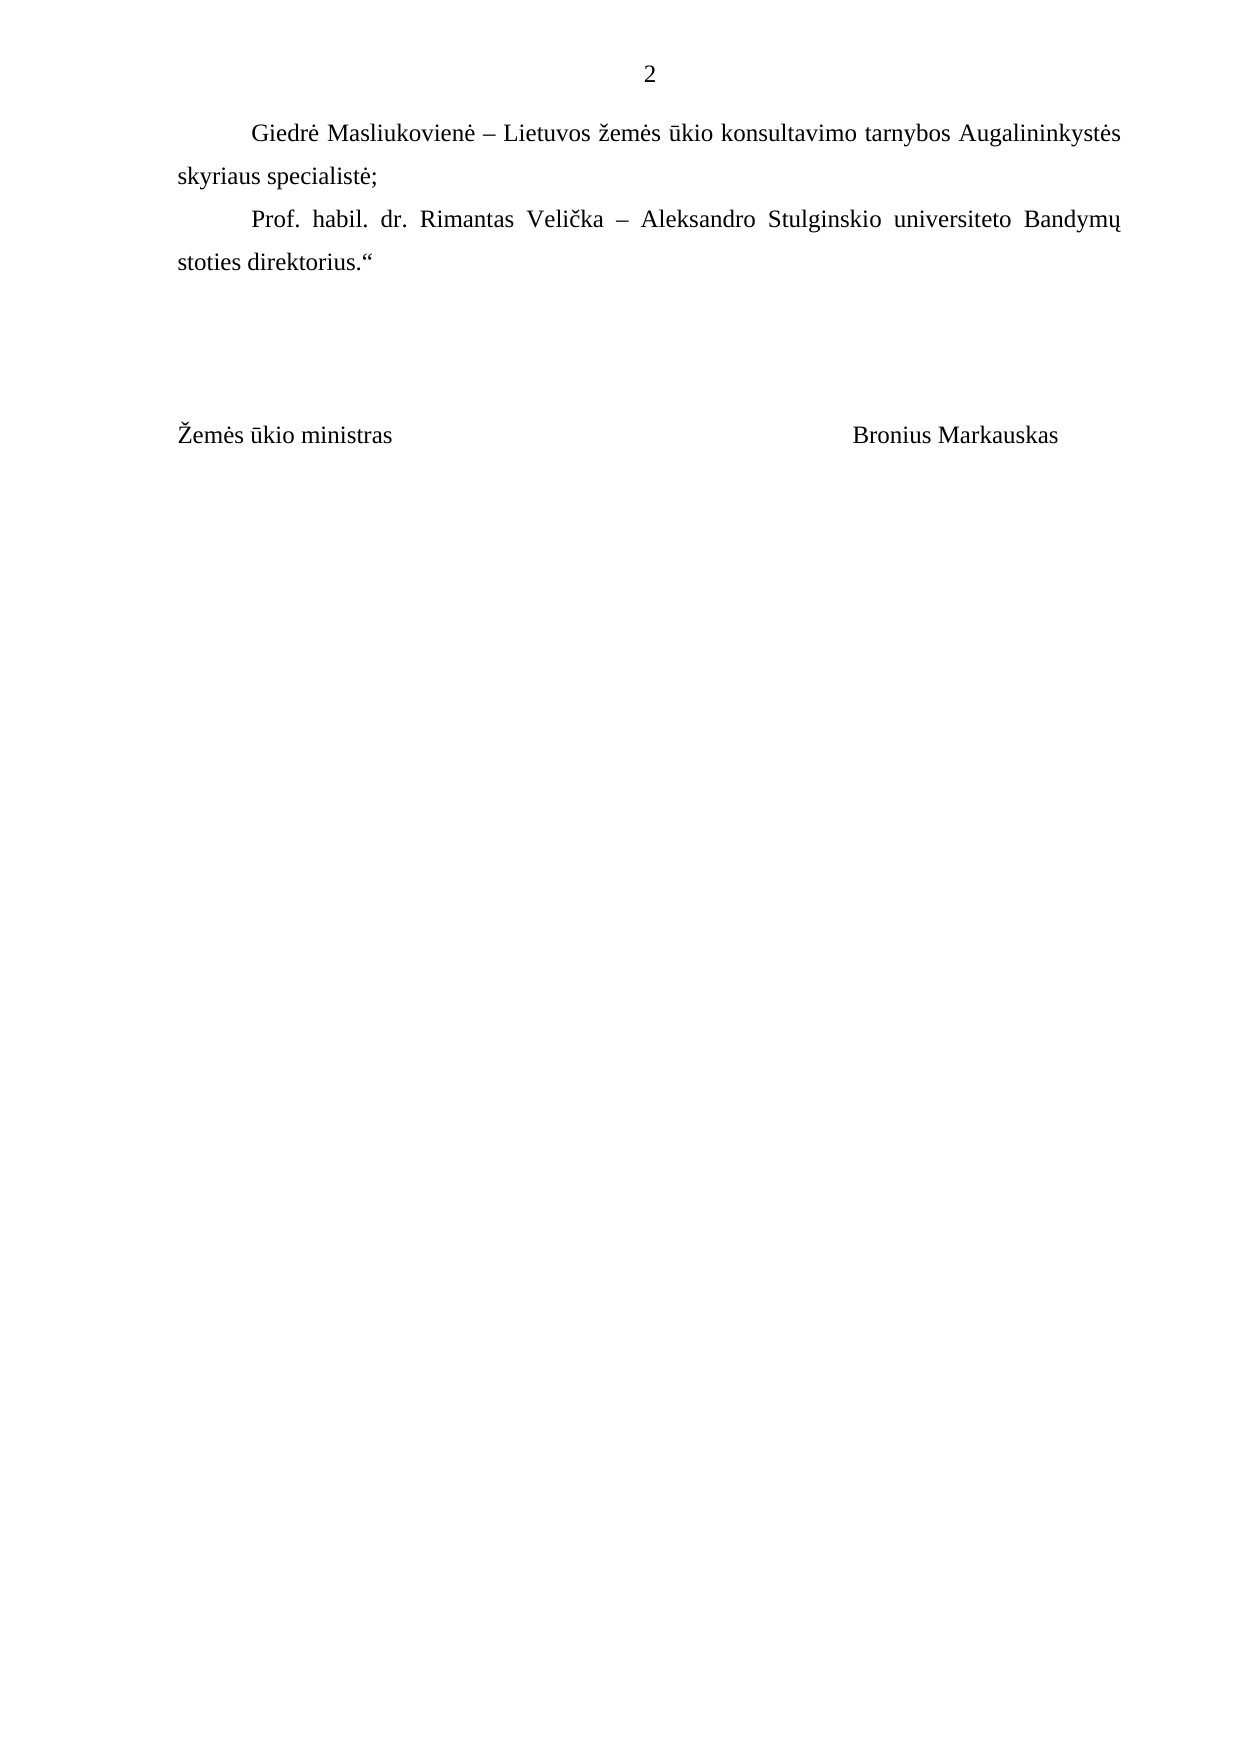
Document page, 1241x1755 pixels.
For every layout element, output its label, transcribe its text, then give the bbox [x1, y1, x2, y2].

text Žemės ūkio ministras Bronius Markauskas [177, 420, 1122, 449]
text Giedrė Masliukovienė – Lietuvos žemės ūkio konsultavimo tarnybos Augalininkystės skyriaus specialistė; [177, 118, 1122, 190]
text Prof. habil. dr. Rimantas Velička – Aleksandro Stulginskio universiteto Bandymų stoties direktorius.“ [177, 204, 1122, 276]
